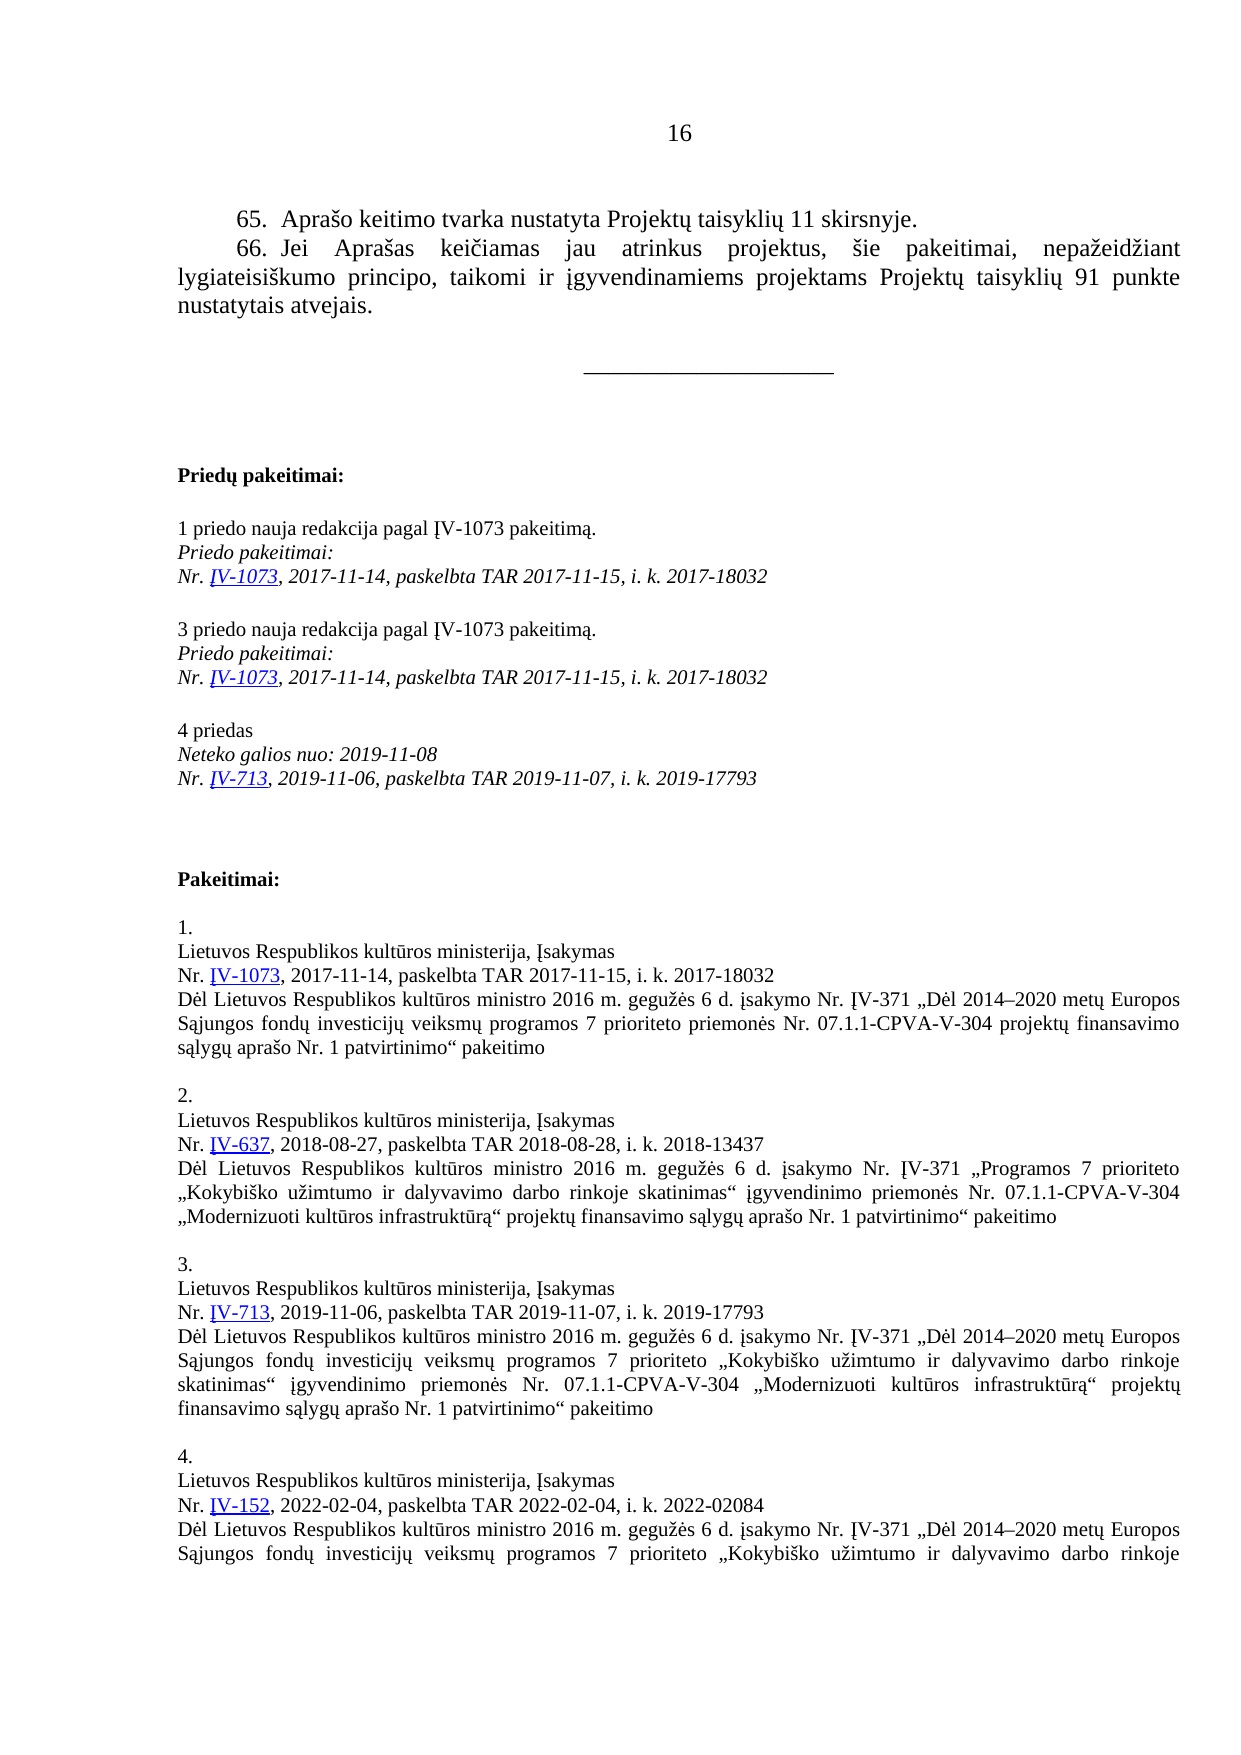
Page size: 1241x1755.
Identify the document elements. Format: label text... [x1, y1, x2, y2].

text Nr. ĮV-1073, 2017-11-14, paskelbta TAR 2017-11-15, i. k. 2017-18032 [177, 564, 1181, 588]
text 4. [177, 1444, 1181, 1468]
text Lietuvos Respublikos kultūros ministerija, Įsakymas [177, 1107, 1181, 1132]
text Nr. ĮV-713, 2019-11-06, paskelbta TAR 2019-11-07, i. k. 2019-17793 [177, 766, 1181, 790]
text 4 priedas [177, 718, 1181, 742]
text Neteko galios nuo: 2019-11-08 [177, 742, 1181, 766]
text 1. [177, 915, 1181, 939]
text Pakeitimai: [177, 867, 1181, 891]
text 65. Aprašo keitimo tvarka nustatyta Projektų taisyklių 11 skirsnyje. [177, 204, 1181, 233]
text Dėl Lietuvos Respublikos kultūros ministro 2016 m. gegužės 6 d. įsakymo Nr. ĮV-371 „Programos 7 prioriteto „Kokybiško užimtumo ir dalyvavimo darbo rinkoje skatinimas“ įgyvendinimo priemonės Nr. 07.1.1-CPVA-V-304 „Modernizuoti kultūros infrastruktūrą“ projektų finansavimo sąlygų aprašo Nr. 1 patvirtinimo“ pakeitimo [177, 1156, 1181, 1228]
text Lietuvos Respublikos kultūros ministerija, Įsakymas [177, 1468, 1181, 1492]
text Priedų pakeitimai: [177, 463, 1181, 487]
text Nr. ĮV-713, 2019-11-06, paskelbta TAR 2019-11-07, i. k. 2019-17793 [177, 1300, 1181, 1324]
text Dėl Lietuvos Respublikos kultūros ministro 2016 m. gegužės 6 d. įsakymo Nr. ĮV-371 „Dėl 2014–2020 metų Europos Sąjungos fondų investicijų veiksmų programos 7 prioriteto priemonės Nr. 07.1.1-CPVA-V-304 projektų finansavimo sąlygų aprašo Nr. 1 patvirtinimo“ pakeitimo [177, 987, 1181, 1059]
text Priedo pakeitimai: [177, 641, 1181, 665]
text Nr. ĮV-1073, 2017-11-14, paskelbta TAR 2017-11-15, i. k. 2017-18032 [177, 665, 1181, 689]
text 1 priedo nauja redakcija pagal ĮV-1073 pakeitimą. [177, 516, 1181, 540]
text Priedo pakeitimai: [177, 540, 1181, 564]
text 3. [177, 1252, 1181, 1276]
text Dėl Lietuvos Respublikos kultūros ministro 2016 m. gegužės 6 d. įsakymo Nr. ĮV-371 „Dėl 2014–2020 metų Europos Sąjungos fondų investicijų veiksmų programos 7 prioriteto „Kokybiško užimtumo ir dalyvavimo darbo rinkoje [177, 1517, 1181, 1565]
text 3 priedo nauja redakcija pagal ĮV-1073 pakeitimą. [177, 617, 1181, 641]
text Dėl Lietuvos Respublikos kultūros ministro 2016 m. gegužės 6 d. įsakymo Nr. ĮV-371 „Dėl 2014–2020 metų Europos Sąjungos fondų investicijų veiksmų programos 7 prioriteto „Kokybiško užimtumo ir dalyvavimo darbo rinkoje skatinimas“ įgyvendinimo priemonės Nr. 07.1.1-CPVA-V-304 „Modernizuoti kultūros infrastruktūrą“ projektų finansavimo sąlygų aprašo Nr. 1 patvirtinimo“ pakeitimo [177, 1324, 1181, 1420]
text Nr. ĮV-1073, 2017-11-14, paskelbta TAR 2017-11-15, i. k. 2017-18032 [177, 963, 1181, 987]
text Nr. ĮV-152, 2022-02-04, paskelbta TAR 2022-02-04, i. k. 2022-02084 [177, 1492, 1181, 1517]
text Lietuvos Respublikos kultūros ministerija, Įsakymas [177, 1276, 1181, 1300]
text 2. [177, 1083, 1181, 1107]
text Lietuvos Respublikos kultūros ministerija, Įsakymas [177, 939, 1181, 963]
text Nr. ĮV-637, 2018-08-27, paskelbta TAR 2018-08-28, i. k. 2018-13437 [177, 1132, 1181, 1156]
text 66. Jei Aprašas keičiamas jau atrinkus projektus, šie pakeitimai, nepažeidžiant lygiateisiškumo principo, taikomi ir įgyvendinamiems projektams Projektų taisyklių 91 punkte nustatytais atvejais. [177, 233, 1181, 319]
text ____________________ [177, 348, 1181, 377]
